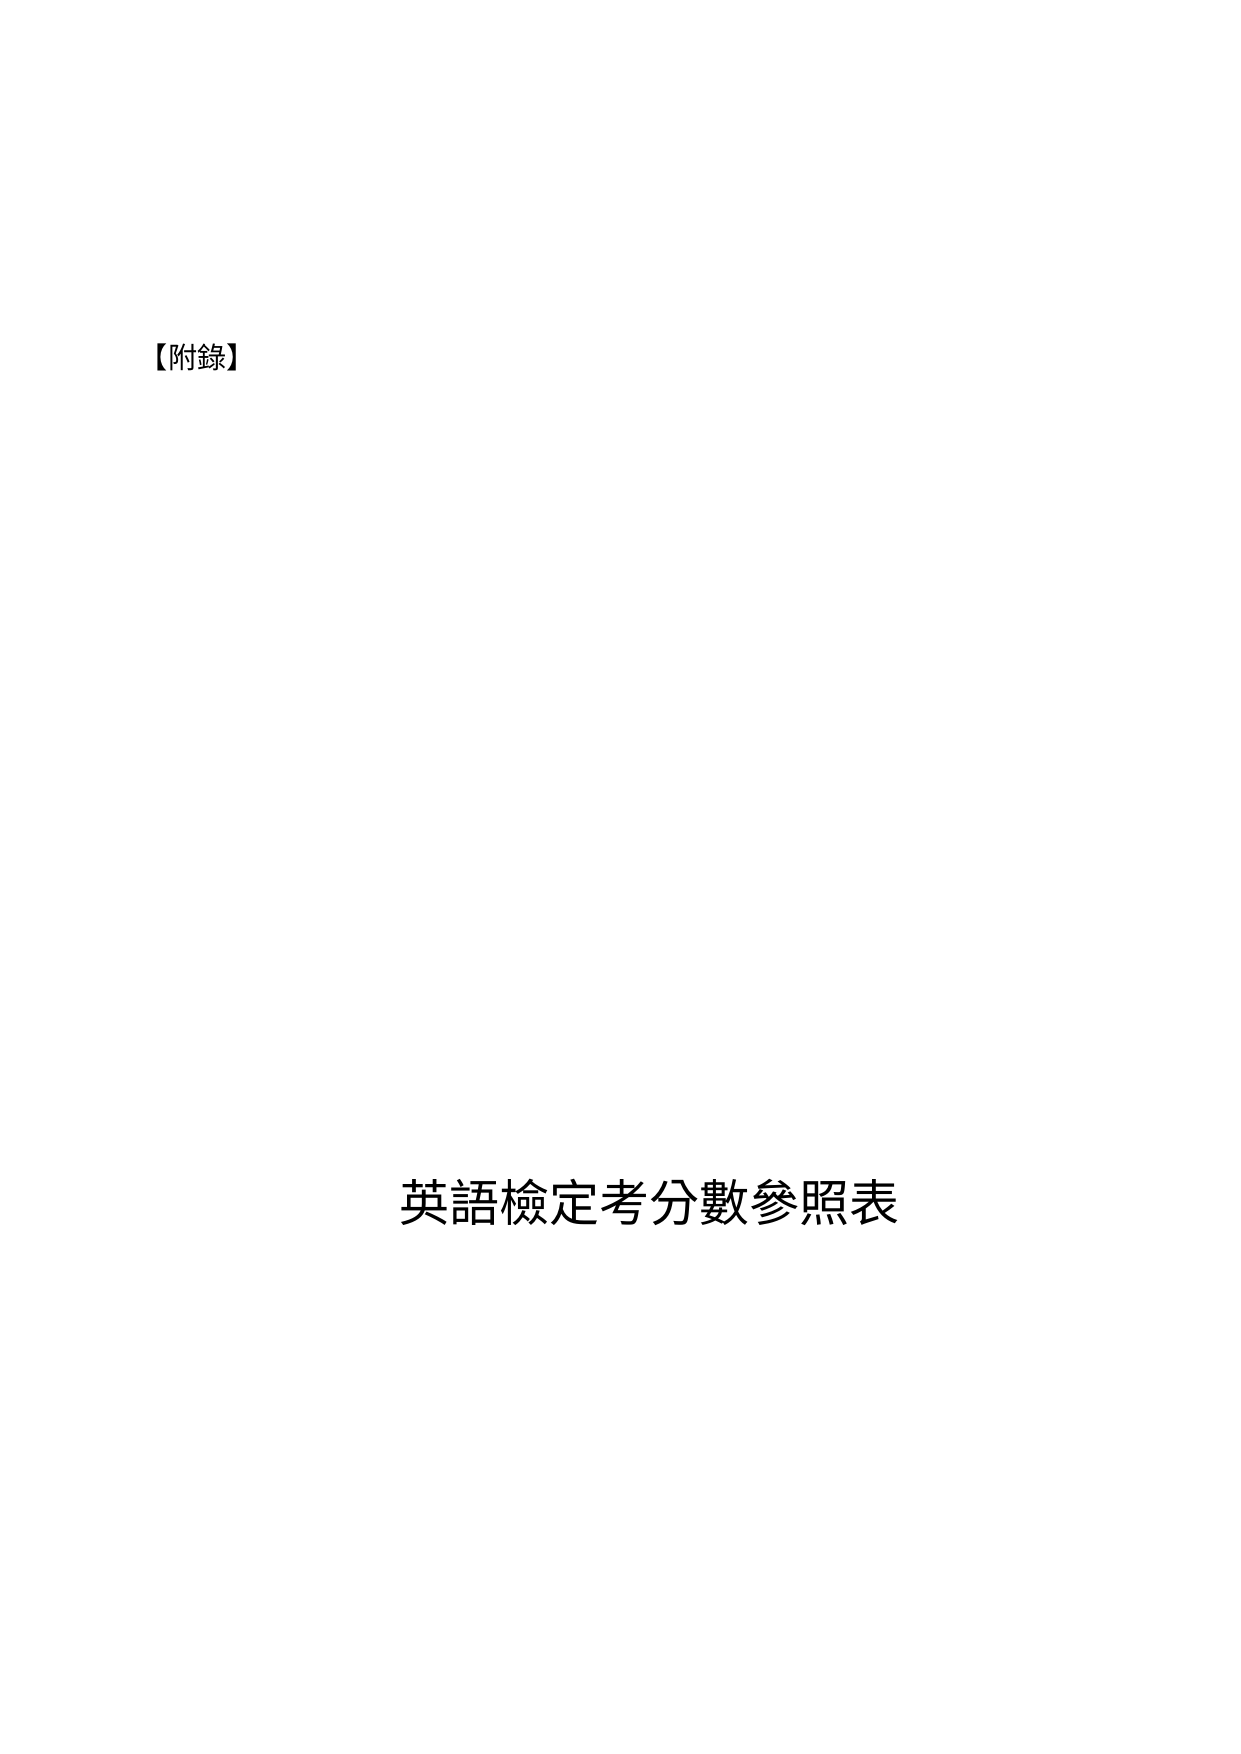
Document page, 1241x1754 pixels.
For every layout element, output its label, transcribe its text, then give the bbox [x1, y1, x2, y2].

text 英語檢定考分數參照表 [139, 1127, 1152, 1252]
text 【附錄】 [139, 314, 1152, 377]
